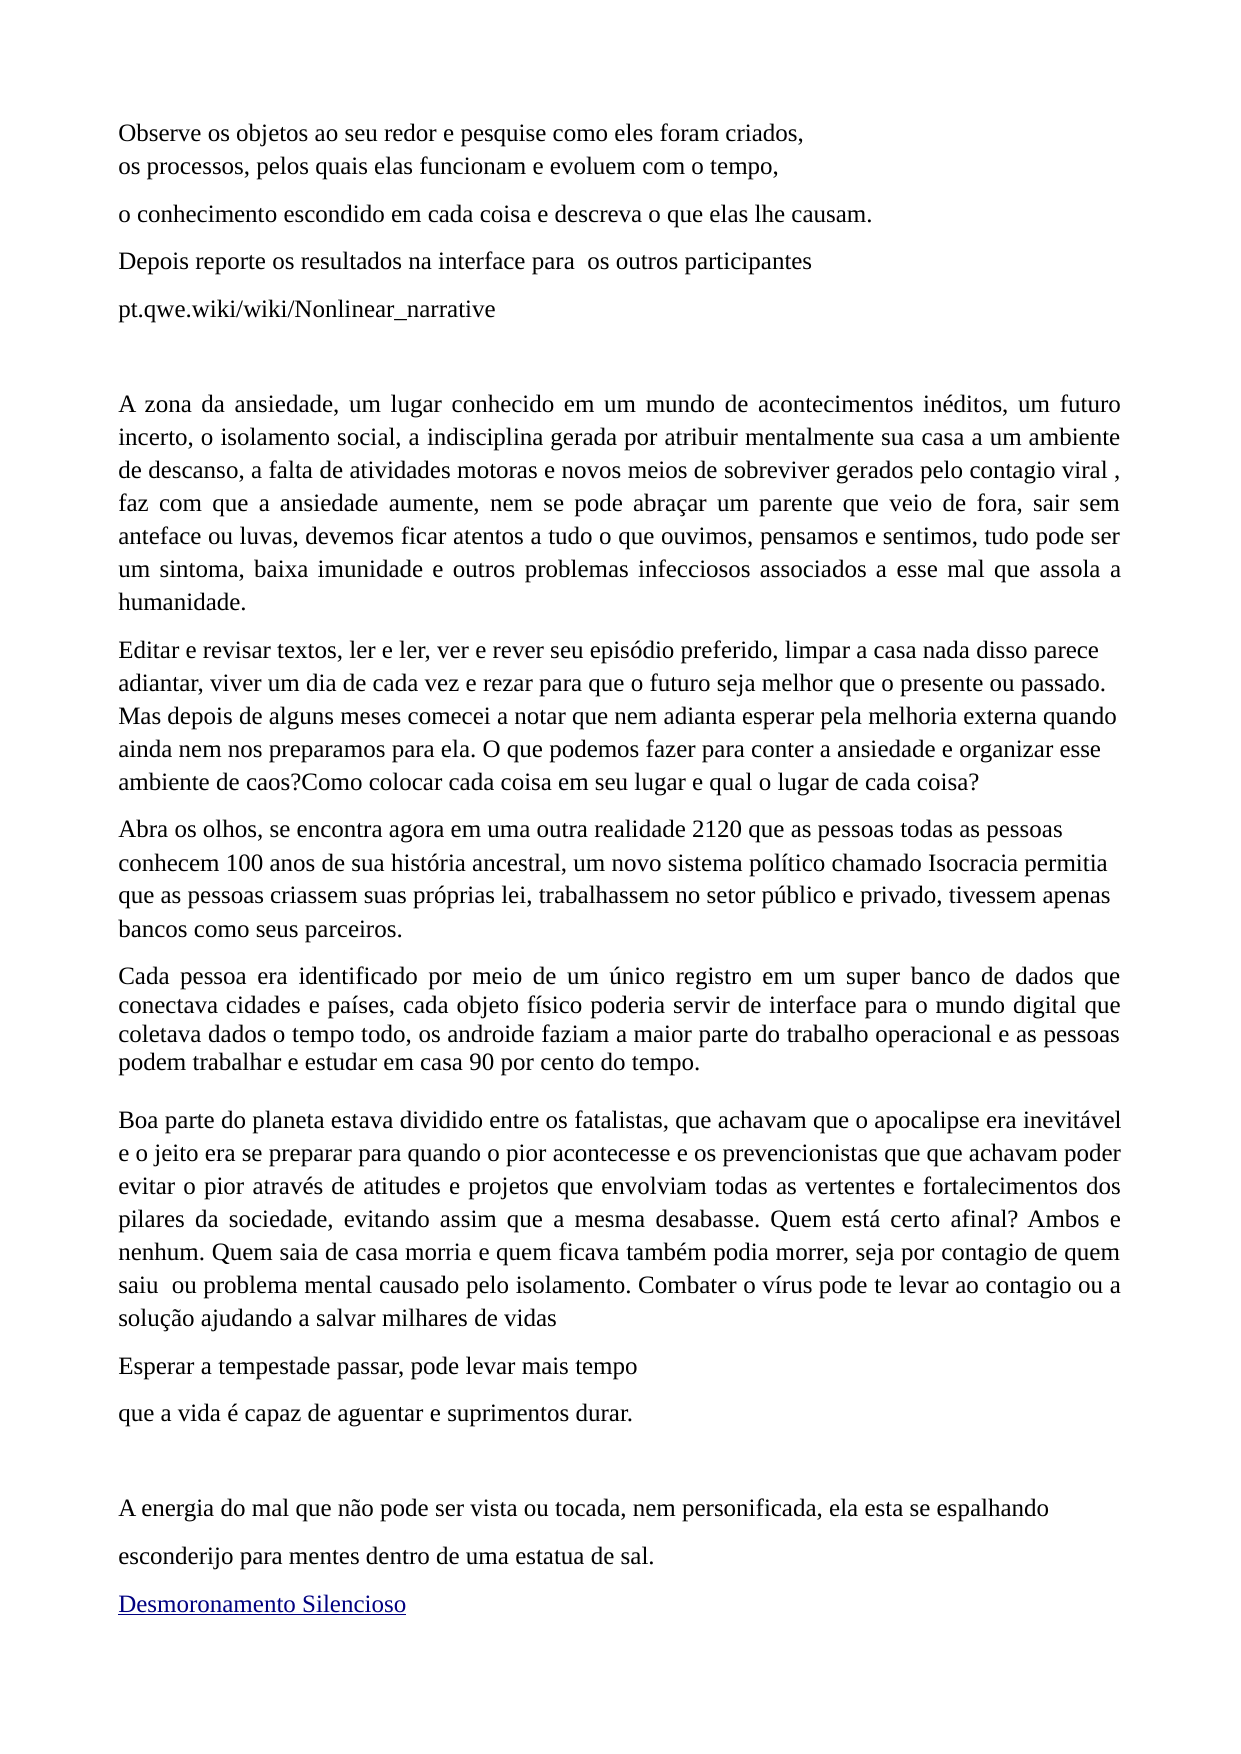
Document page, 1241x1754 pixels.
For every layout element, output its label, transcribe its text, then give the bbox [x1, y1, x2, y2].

text esconderijo para mentes dentro de uma estatua de sal. [118, 1541, 1122, 1570]
text Cada pessoa era identificado por meio de um único registro em um super banco de dados que conectava cidades e países, cada objeto físico poderia servir de interface para o mundo digital que coletava dados o tempo todo, os androide faziam a maior parte do trabalho operacional e as pessoas podem trabalhar e estudar em casa 90 por cento do tempo. [118, 961, 1122, 1076]
text que a vida é capaz de aguentar e suprimentos durar. [118, 1398, 1122, 1427]
text Desmoronamento Silencioso [118, 1589, 1122, 1617]
text pt.qwe.wiki/wiki/Nonlinear_narrative [118, 294, 1122, 323]
text Editar e revisar textos, ler e ler, ver e rever seu episódio preferido, limpar a casa nada disso parece adiantar, viver um dia de cada vez e rezar para que o futuro seja melhor que o presente ou passado. Mas depois de alguns meses comecei a notar que nem adianta esperar pela melhoria externa quando ainda nem nos preparamos para ela. O que podemos fazer para conter a ansiedade e organizar esse ambiente de caos?Como colocar cada coisa em seu lugar e qual o lugar de cada coisa? [118, 635, 1122, 796]
text Abra os olhos, se encontra agora em uma outra realidade 2120 que as pessoas todas as pessoas conhecem 100 anos de sua história ancestral, um novo sistema político chamado Isocracia permitia que as pessoas criassem suas próprias lei, trabalhassem no setor público e privado, tivessem apenas bancos como seus parceiros. [118, 814, 1122, 942]
text Observe os objetos ao seu redor e pesquise como eles foram criados, os processos, pelos quais elas funcionam e evoluem com o tempo, [118, 118, 1122, 180]
text Depois reporte os resultados na interface para os outros participantes [118, 246, 1122, 275]
text Esperar a tempestade passar, pode levar mais tempo [118, 1351, 1122, 1379]
text o conhecimento escondido em cada coisa e descreva o que elas lhe causam. [118, 199, 1122, 227]
text A zona da ansiedade, um lugar conhecido em um mundo de acontecimentos inéditos, um futuro incerto, o isolamento social, a indisciplina gerada por atribuir mentalmente sua casa a um ambiente de descanso, a falta de atividades motoras e novos meios de sobreviver gerados pelo contagio viral , faz com que a ansiedade aumente, nem se pode abraçar um parente que veio de fora, sair sem anteface ou luvas, devemos ficar atentos a tudo o que ouvimos, pensamos e sentimos, tudo pode ser um sintoma, baixa imunidade e outros problemas infecciosos associados a esse mal que assola a humanidade. [118, 389, 1122, 616]
text A energia do mal que não pode ser vista ou tocada, nem personificada, ela esta se espalhando [118, 1493, 1122, 1522]
text Boa parte do planeta estava dividido entre os fatalistas, que achavam que o apocalipse era inevitável e o jeito era se preparar para quando o pior acontecesse e os prevencionistas que que achavam poder evitar o pior através de atitudes e projetos que envolviam todas as vertentes e fortalecimentos dos pilares da sociedade, evitando assim que a mesma desabasse. Quem está certo afinal? Ambos e nenhum. Quem saia de casa morria e quem ficava também podia morrer, seja por contagio de quem saiu ou problema mental causado pelo isolamento. Combater o vírus pode te levar ao contagio ou a solução ajudando a salvar milhares de vidas [118, 1105, 1122, 1332]
